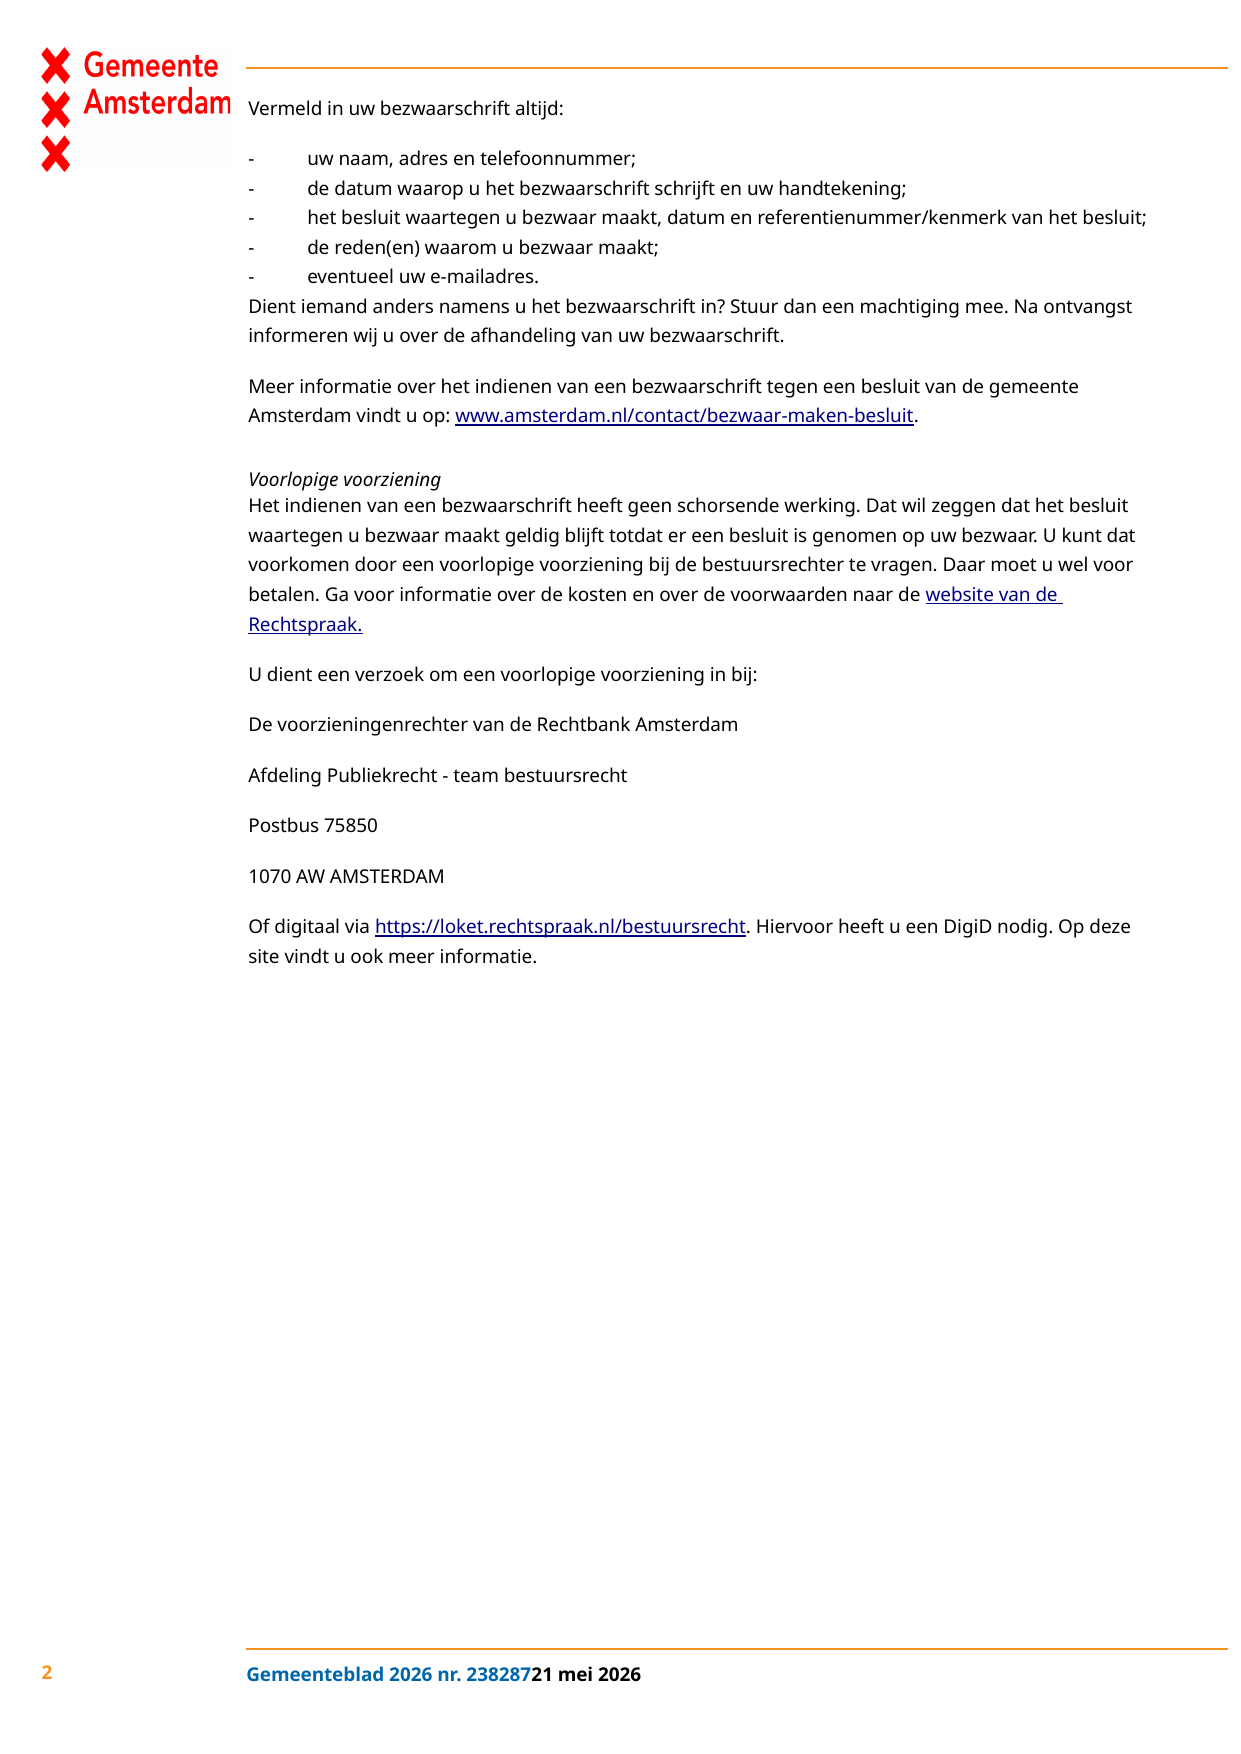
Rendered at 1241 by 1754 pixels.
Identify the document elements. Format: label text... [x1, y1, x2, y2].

text Dient iemand anders namens u het bezwaarschrift in? Stuur dan een machtiging mee. Na ontvangst informeren wij u over de afhandeling van uw bezwaarschrift. [248, 293, 1152, 348]
picture [41, 47, 231, 172]
text De voorzieningenrechter van de Rechtbank Amsterdam [248, 712, 1152, 737]
text Het indienen van een bezwaarschrift heeft geen schorsende werking. Dat wil zeggen dat het besluit waartegen u bezwaar maakt geldig blijft totdat er een besluit is genomen op uw bezwaar. U kunt dat voorkomen door een voorlopige voorziening bij de bestuursrechter te vragen. Daar moet u wel voor betalen. Ga voor informatie over de kosten en over de voorwaarden naar de website van de Rechtspraak. [248, 492, 1152, 636]
text 1070 AW AMSTERDAM [248, 863, 1152, 888]
text U dient een verzoek om een voorlopige voorziening in bij: [248, 661, 1152, 687]
text Afdeling Publiekrecht - team bestuursrecht [248, 762, 1152, 788]
text Meer informatie over het indienen van een bezwaarschrift tegen een besluit van de gemeente Amsterdam vindt u op: www.amsterdam.nl/contact/bezwaar-maken-besluit. [248, 373, 1152, 428]
list de datum waarop u het bezwaarschrift schrijft en uw handtekening; [248, 175, 1152, 201]
text Postbus 75850 [248, 812, 1152, 838]
list het besluit waartegen u bezwaar maakt, datum en referentienummer/kenmerk van het besluit; [248, 204, 1152, 230]
list de reden(en) waarom u bezwaar maakt; [248, 234, 1152, 260]
list eventueel uw e-mailadres. [248, 263, 1152, 289]
text Voorlopige voorziening [248, 467, 1152, 492]
list uw naam, adres en telefoonnummer; [248, 145, 1152, 171]
text Vermeld in uw bezwaarschrift altijd: [248, 95, 1152, 121]
text Of digitaal via https://loket.rechtspraak.nl/bestuursrecht. Hiervoor heeft u een DigiD nodig. Op deze site vindt u ook meer informatie. [248, 913, 1152, 968]
